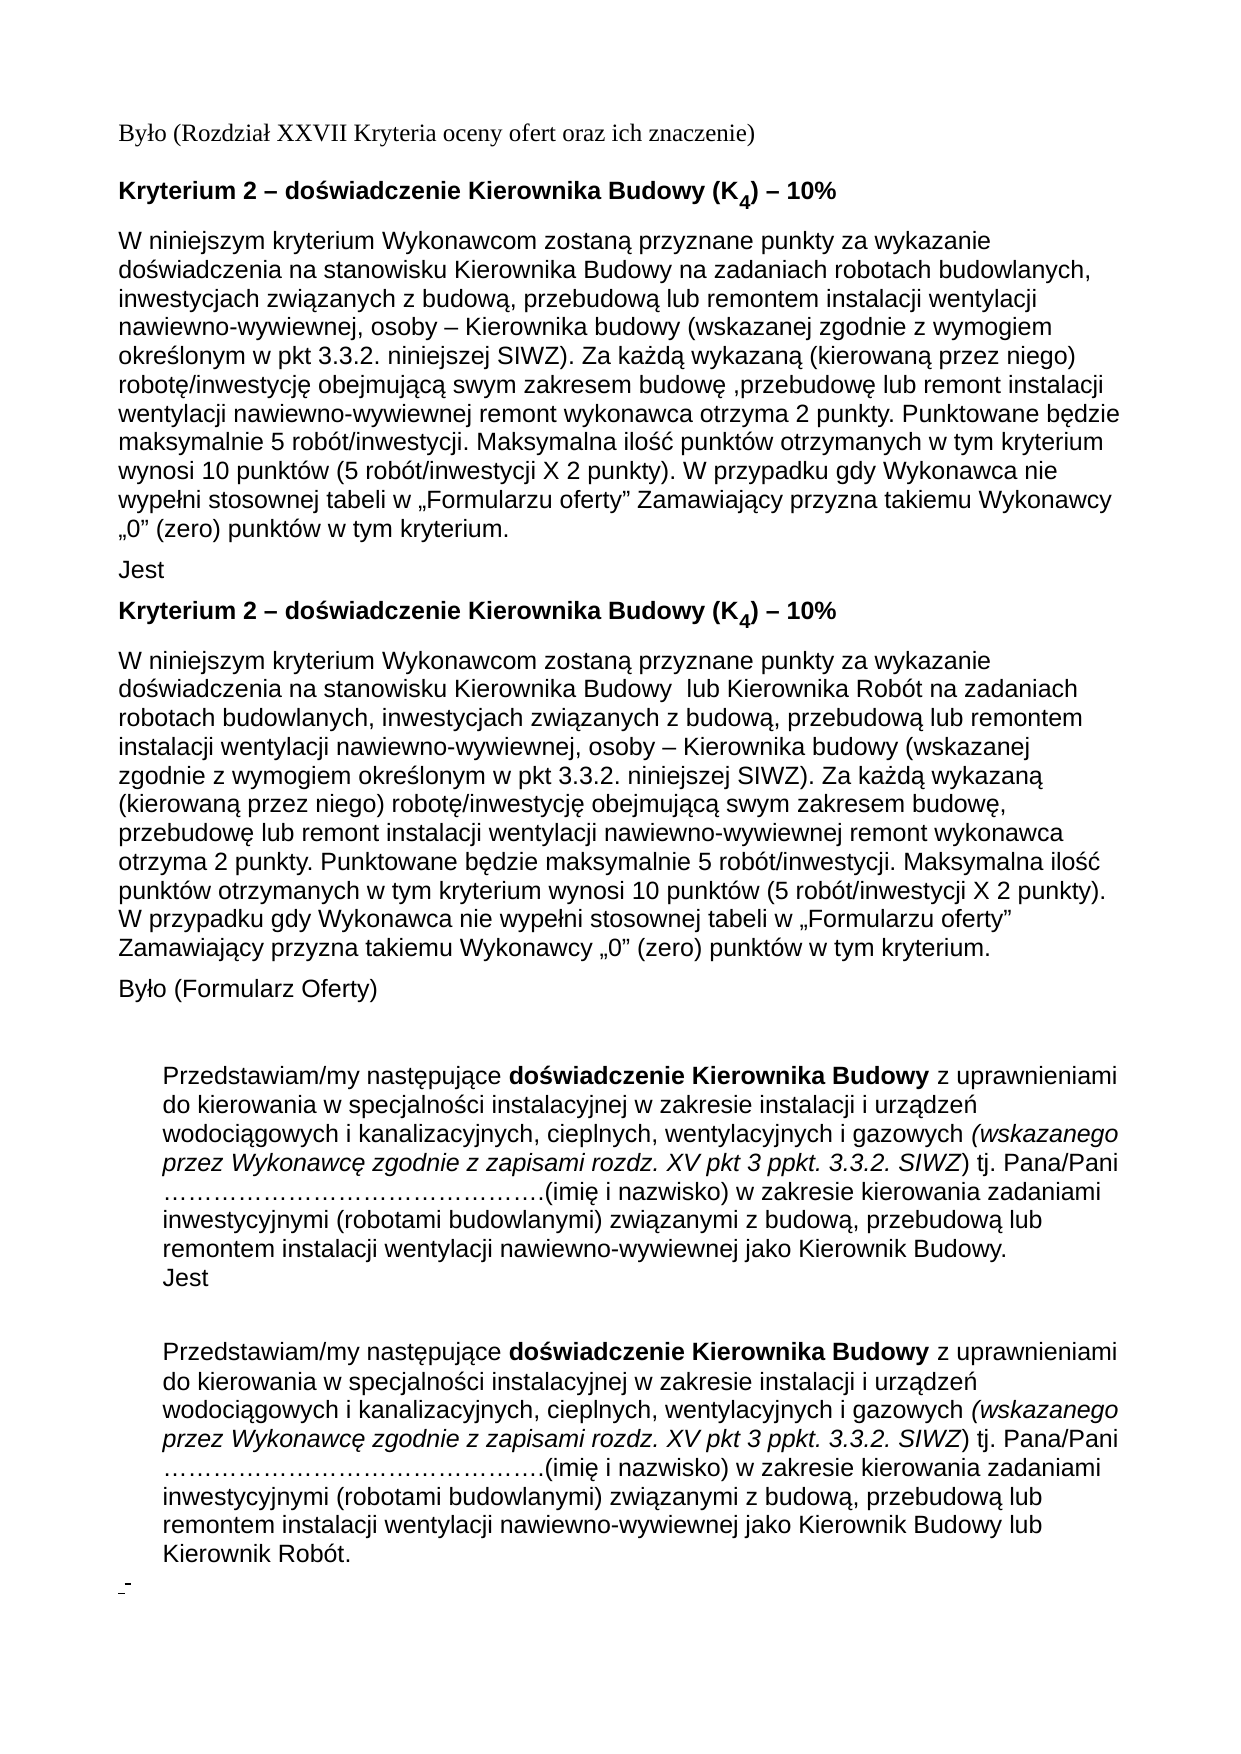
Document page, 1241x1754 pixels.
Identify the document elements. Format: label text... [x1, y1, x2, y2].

text W niniejszym kryterium Wykonawcom zostaną przyznane punkty za wykazanie doświadczenia na stanowisku Kierownika Budowy lub Kierownika Robót na zadaniach robotach budowlanych, inwestycjach związanych z budową, przebudową lub remontem instalacji wentylacji nawiewno-wywiewnej, osoby – Kierownika budowy (wskazanej zgodnie z wymogiem określonym w pkt 3.3.2. niniejszej SIWZ). Za każdą wykazaną (kierowaną przez niego) robotę/inwestycję obejmującą swym zakresem budowę, przebudowę lub remont instalacji wentylacji nawiewno-wywiewnej remont wykonawca otrzyma 2 punkty. Punktowane będzie maksymalnie 5 robót/inwestycji. Maksymalna ilość punktów otrzymanych w tym kryterium wynosi 10 punktów (5 robót/inwestycji X 2 punkty). W przypadku gdy Wykonawca nie wypełni stosownej tabeli w „Formularzu oferty” Zamawiający przyzna takiemu Wykonawcy „0” (zero) punktów w tym kryterium. [118, 646, 1122, 962]
text Było (Rozdział XXVII Kryteria oceny ofert oraz ich znaczenie) [118, 118, 1122, 147]
text Jest [162, 1263, 1122, 1292]
text Kryterium 2 – doświadczenie Kierownika Budowy (K4) – 10% [118, 176, 1122, 213]
text Przedstawiam/my następujące doświadczenie Kierownika Budowy z uprawnieniami do kierowania w specjalności instalacyjnej w zakresie instalacji i urządzeń wodociągowych i kanalizacyjnych, cieplnych, wentylacyjnych i gazowych (wskazanego przez Wykonawcę zgodnie z zapisami rozdz. XV pkt 3 ppkt. 3.3.2. SIWZ) tj. Pana/Pani ……………………………………….(imię i nazwisko) w zakresie kierowania zadaniami inwestycyjnymi (robotami budowlanymi) związanymi z budową, przebudową lub remontem instalacji wentylacji nawiewno-wywiewnej jako Kierownik Budowy. [162, 1057, 1122, 1263]
text W niniejszym kryterium Wykonawcom zostaną przyznane punkty za wykazanie doświadczenia na stanowisku Kierownika Budowy na zadaniach robotach budowlanych, inwestycjach związanych z budową, przebudową lub remontem instalacji wentylacji nawiewno-wywiewnej, osoby – Kierownika budowy (wskazanej zgodnie z wymogiem określonym w pkt 3.3.2. niniejszej SIWZ). Za każdą wykazaną (kierowaną przez niego) robotę/inwestycję obejmującą swym zakresem budowę ,przebudowę lub remont instalacji wentylacji nawiewno-wywiewnej remont wykonawca otrzyma 2 punkty. Punktowane będzie maksymalnie 5 robót/inwestycji. Maksymalna ilość punktów otrzymanych w tym kryterium wynosi 10 punktów (5 robót/inwestycji X 2 punkty). W przypadku gdy Wykonawca nie wypełni stosownej tabeli w „Formularzu oferty” Zamawiający przyzna takiemu Wykonawcy „0” (zero) punktów w tym kryterium. [118, 226, 1122, 542]
text Było (Formularz Oferty) [118, 974, 1122, 1003]
text Jest [118, 555, 1122, 583]
text Kryterium 2 – doświadczenie Kierownika Budowy (K4) – 10% [118, 596, 1122, 633]
text Przedstawiam/my następujące doświadczenie Kierownika Budowy z uprawnieniami do kierowania w specjalności instalacyjnej w zakresie instalacji i urządzeń wodociągowych i kanalizacyjnych, cieplnych, wentylacyjnych i gazowych (wskazanego przez Wykonawcę zgodnie z zapisami rozdz. XV pkt 3 ppkt. 3.3.2. SIWZ) tj. Pana/Pani ……………………………………….(imię i nazwisko) w zakresie kierowania zadaniami inwestycyjnymi (robotami budowlanymi) związanymi z budową, przebudową lub remontem instalacji wentylacji nawiewno-wywiewnej jako Kierownik Budowy lub Kierownik Robót. [162, 1333, 1122, 1568]
